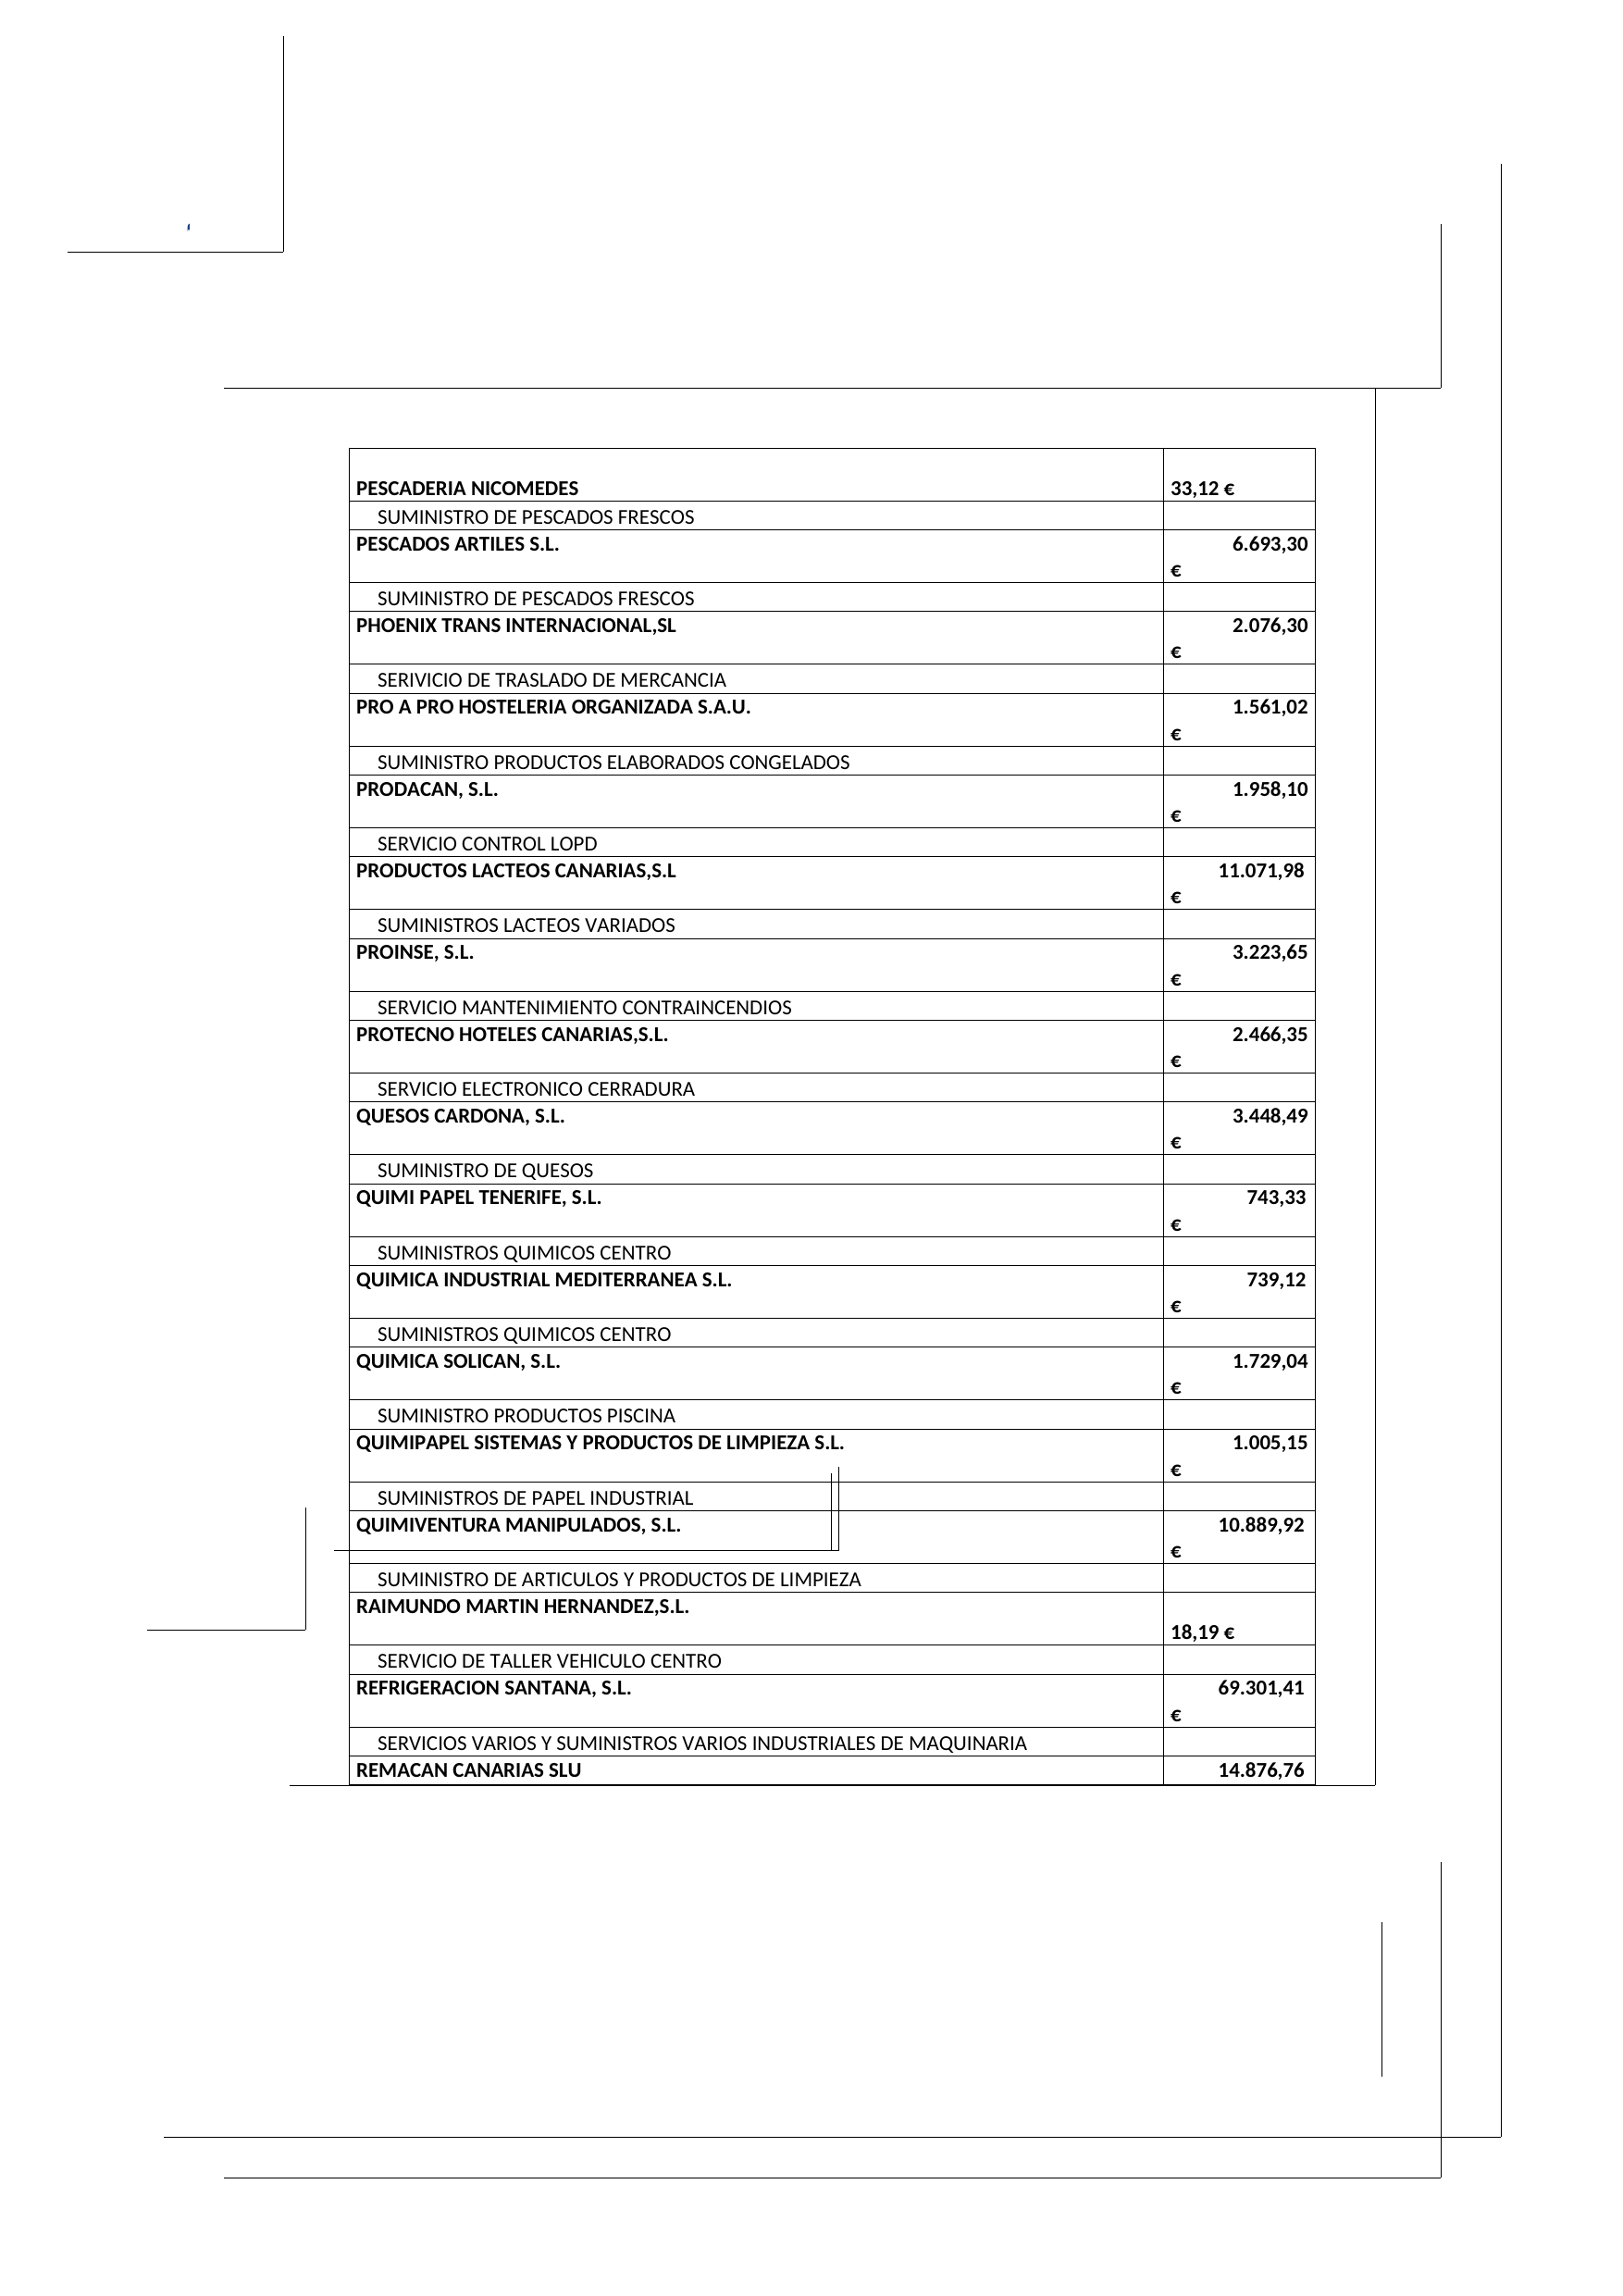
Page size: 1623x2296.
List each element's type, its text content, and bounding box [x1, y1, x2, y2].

table_cell 1.005,15 € [1164, 1430, 1315, 1482]
table_cell PRODUCTOS LACTEOS CANARIAS,S.L [350, 857, 1163, 909]
table_cell [1164, 502, 1315, 529]
table_cell REFRIGERACION SANTANA, S.L. [350, 1675, 1163, 1727]
table_cell 11.071,98 € [1164, 857, 1315, 909]
table_cell [1164, 1319, 1315, 1347]
table_cell 3.223,65 € [1164, 939, 1315, 991]
table_cell SERVICIOS VARIOS Y SUMINISTROS VARIOS INDUSTRIALES DE MAQUINARIA [350, 1728, 1163, 1756]
table_cell SUMINISTROS QUIMICOS CENTRO [350, 1237, 1163, 1265]
table_cell SERVICIO ELECTRONICO CERRADURA [350, 1074, 1163, 1101]
table_cell SUMINISTRO DE PESCADOS FRESCOS [350, 502, 1163, 529]
table_cell 3.448,49 € [1164, 1102, 1315, 1154]
table_cell 2.466,35 € [1164, 1021, 1315, 1073]
table_cell SUMINISTRO PRODUCTOS ELABORADOS CONGELADOS [350, 747, 1163, 775]
table_cell [1164, 828, 1315, 856]
table_cell PROINSE, S.L. [350, 939, 1163, 991]
table_cell [1164, 1645, 1315, 1673]
table_cell PRODACAN, S.L. [350, 776, 1163, 827]
table_cell [1164, 1074, 1315, 1101]
table_cell 1.561,02 € [1164, 694, 1315, 746]
table_cell 14.876,76 [1164, 1756, 1315, 1784]
table_cell SUMINISTROS LACTEOS VARIADOS [350, 910, 1163, 937]
table_cell QUIMICA SOLICAN, S.L. [350, 1347, 1163, 1399]
table_cell PESCADOS ARTILES S.L. [350, 530, 1163, 582]
table_cell SERVICIO CONTROL LOPD [350, 828, 1163, 856]
table_cell SUMINISTRO DE QUESOS [350, 1155, 1163, 1183]
table_cell [1164, 583, 1315, 611]
table_cell SERVICIO DE TALLER VEHICULO CENTRO [350, 1645, 1163, 1673]
table_cell [1164, 1400, 1315, 1428]
table_cell 6.693,30 € [1164, 530, 1315, 582]
table_cell QUIMIVENTURA MANIPULADOS, S.L. [350, 1511, 1163, 1563]
table_cell SUMINISTRO DE ARTICULOS Y PRODUCTOS DE LIMPIEZA [350, 1564, 1163, 1592]
table_cell 1.729,04 € [1164, 1347, 1315, 1399]
table_cell [1164, 1155, 1315, 1183]
table_cell QUIMIPAPEL SISTEMAS Y PRODUCTOS DE LIMPIEZA S.L. [350, 1430, 1163, 1482]
table_cell 10.889,92 € [1164, 1511, 1315, 1563]
table_cell 2.076,30 € [1164, 612, 1315, 664]
table_cell SERVICIO MANTENIMIENTO CONTRAINCENDIOS [350, 992, 1163, 1020]
table_cell REMACAN CANARIAS SLU [350, 1756, 1163, 1784]
table_cell [1164, 1483, 1315, 1510]
table_cell 1.958,10 € [1164, 776, 1315, 827]
table_cell [1164, 1728, 1315, 1756]
table_cell SERIVICIO DE TRASLADO DE MERCANCIA [350, 664, 1163, 692]
table_cell SUMINISTROS DE PAPEL INDUSTRIAL [839, 1483, 1163, 1510]
table_cell [1164, 910, 1315, 937]
table_cell [1164, 664, 1315, 692]
table_cell SUMINISTROS QUIMICOS CENTRO [350, 1319, 1163, 1347]
table_cell QUIMICA INDUSTRIAL MEDITERRANEA S.L. [350, 1266, 1163, 1318]
table_cell 69.301,41 € [1164, 1675, 1315, 1727]
table_cell 18,19 € [1164, 1593, 1315, 1644]
table_cell PRO A PRO HOSTELERIA ORGANIZADA S.A.U. [350, 694, 1163, 746]
table_cell [1164, 992, 1315, 1020]
table_cell PROTECNO HOTELES CANARIAS,S.L. [350, 1021, 1163, 1073]
table_cell SUMINISTRO DE PESCADOS FRESCOS [350, 583, 1163, 611]
table_cell PHOENIX TRANS INTERNACIONAL,SL [350, 612, 1163, 664]
table_cell QUIMI PAPEL TENERIFE, S.L. [350, 1185, 1163, 1236]
table_cell 743,33 € [1164, 1185, 1315, 1236]
table_cell SUMINISTRO PRODUCTOS PISCINA [350, 1400, 1163, 1428]
table_cell QUESOS CARDONA, S.L. [350, 1102, 1163, 1154]
table_cell 739,12 € [1164, 1266, 1315, 1318]
table_cell PESCADERIA NICOMEDES [350, 449, 1163, 501]
table_cell RAIMUNDO MARTIN HERNANDEZ,S.L. [350, 1593, 1163, 1644]
table_cell 33,12 € [1164, 449, 1315, 501]
table_cell [1164, 747, 1315, 775]
table_cell [1164, 1564, 1315, 1592]
table_cell [1164, 1237, 1315, 1265]
